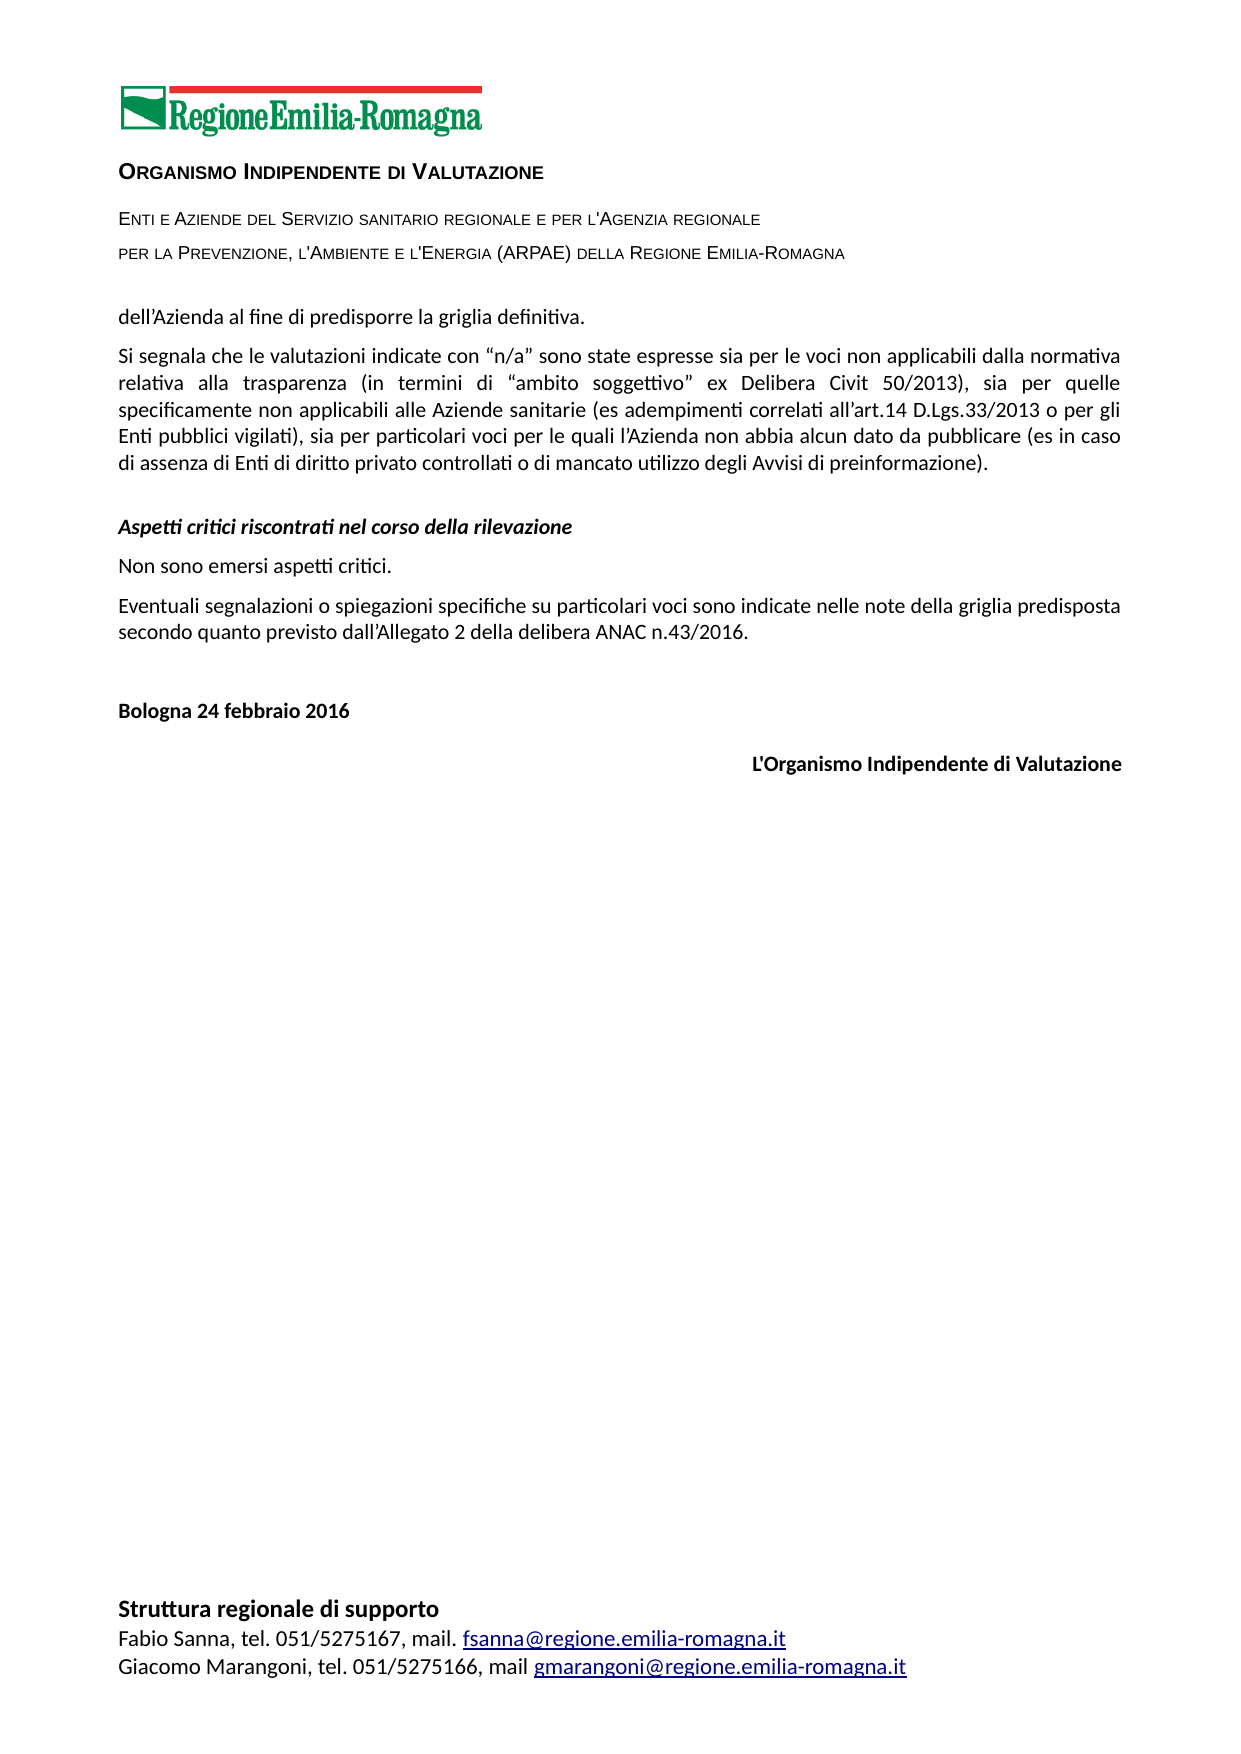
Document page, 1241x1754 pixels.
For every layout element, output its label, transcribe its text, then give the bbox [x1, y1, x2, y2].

text Eventuali segnalazioni o spiegazioni specifiche su particolari voci sono indicate nelle note della griglia predisposta secondo quanto previsto dall’Allegato 2 della delibera ANAC n.43/2016. [118, 592, 1122, 645]
subtitle Aspetti critici riscontrati nel corso della rilevazione [118, 513, 1122, 540]
text Non sono emersi aspetti critici. [118, 553, 1122, 579]
text dell’Azienda al fine di predisporre la griglia definitiva. [118, 303, 1122, 330]
picture [121, 86, 482, 137]
text L'Organismo Indipendente di Valutazione [118, 750, 1122, 777]
text Si segnala che le valutazioni indicate con “n/a” sono state espresse sia per le voci non applicabili dalla normativa relativa alla trasparenza (in termini di “ambito soggettivo” ex Delibera Civit 50/2013), sia per quelle specificamente non applicabili alle Aziende sanitarie (es adempimenti correlati all’art.14 D.Lgs.33/2013 o per gli Enti pubblici vigilati), sia per particolari voci per le quali l’Azienda non abbia alcun dato da pubblicare (es in caso di assenza di Enti di diritto privato controllati o di mancato utilizzo degli Avvisi di preinformazione). [118, 343, 1122, 476]
text Bologna 24 febbraio 2016 [118, 697, 1122, 723]
